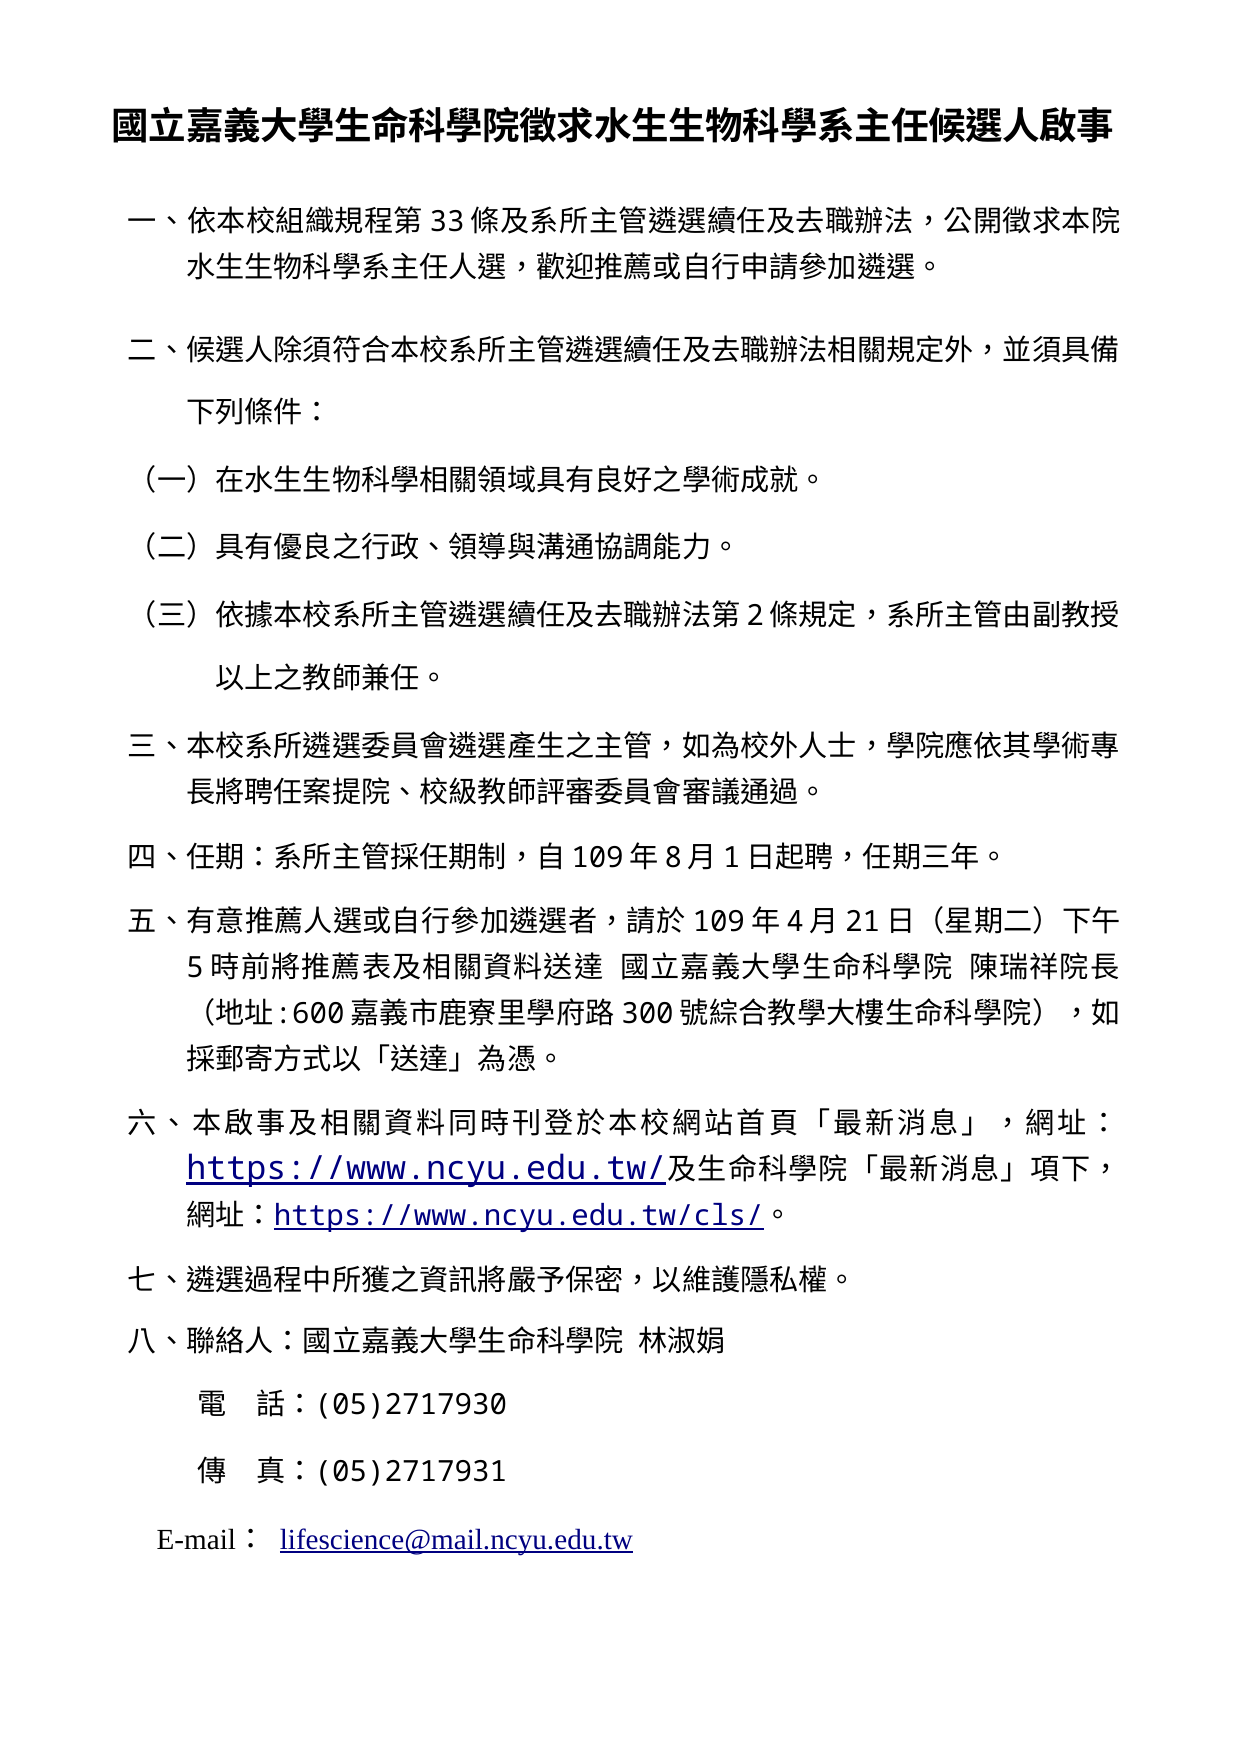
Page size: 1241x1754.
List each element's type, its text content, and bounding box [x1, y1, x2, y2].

text 八、聯絡人：國立嘉義大學生命科學院 林淑娟 [128, 1318, 1121, 1360]
text 電 話：(05)2717930 [128, 1360, 1140, 1422]
text E-mail： lifescience@mail.ncyu.edu.tw [127, 1495, 1140, 1558]
text 四、任期：系所主管採任期制，自109年8月1日起聘，任期三年。 [128, 831, 1121, 876]
text 三、本校系所遴選委員會遴選產生之主管，如為校外人士，學院應依其學術專長將聘任案提院、校級教師評審委員會審議通過。 [128, 720, 1121, 812]
text 五、有意推薦人選或自行參加遴選者，請於109年4月21日（星期二）下午5時前將推薦表及相關資料送達 國立嘉義大學生命科學院 陳瑞祥院長（地址:600嘉義市鹿寮里學府路300號綜合教學大樓生命科學院），如採郵寄方式以「送達」為憑。 [128, 895, 1121, 1078]
text 七、遴選過程中所獲之資訊將嚴予保密，以維護隱私權。 [128, 1253, 1121, 1299]
text 六、本啟事及相關資料同時刊登於本校網站首頁「最新消息」，網址：https://www.ncyu.edu.tw/及生命科學院「最新消息」項下，網址：https://www.ncyu.edu.tw/cls/。 [128, 1097, 1121, 1235]
text 傳 真：(05)2717931 [128, 1427, 1140, 1490]
text （二）具有優良之行政、領導與溝通協調能力。 [128, 503, 1140, 566]
text 一、依本校組織規程第33條及系所主管遴選續任及去職辦法，公開徵求本院水生生物科學系主任人選，歡迎推薦或自行申請參加遴選。 [128, 195, 1121, 287]
text （一）在水生生物科學相關領域具有良好之學術成就。 [128, 436, 1140, 498]
text 國立嘉義大學生命科學院徵求水生生物科學系主任候選人啟事 [86, 96, 1140, 150]
text 二、候選人除須符合本校系所主管遴選續任及去職辦法相關規定外，並須具備下列條件： [128, 306, 1140, 431]
text （三）依據本校系所主管遴選續任及去職辦法第2條規定，系所主管由副教授以上之教師兼任。 [128, 571, 1140, 696]
